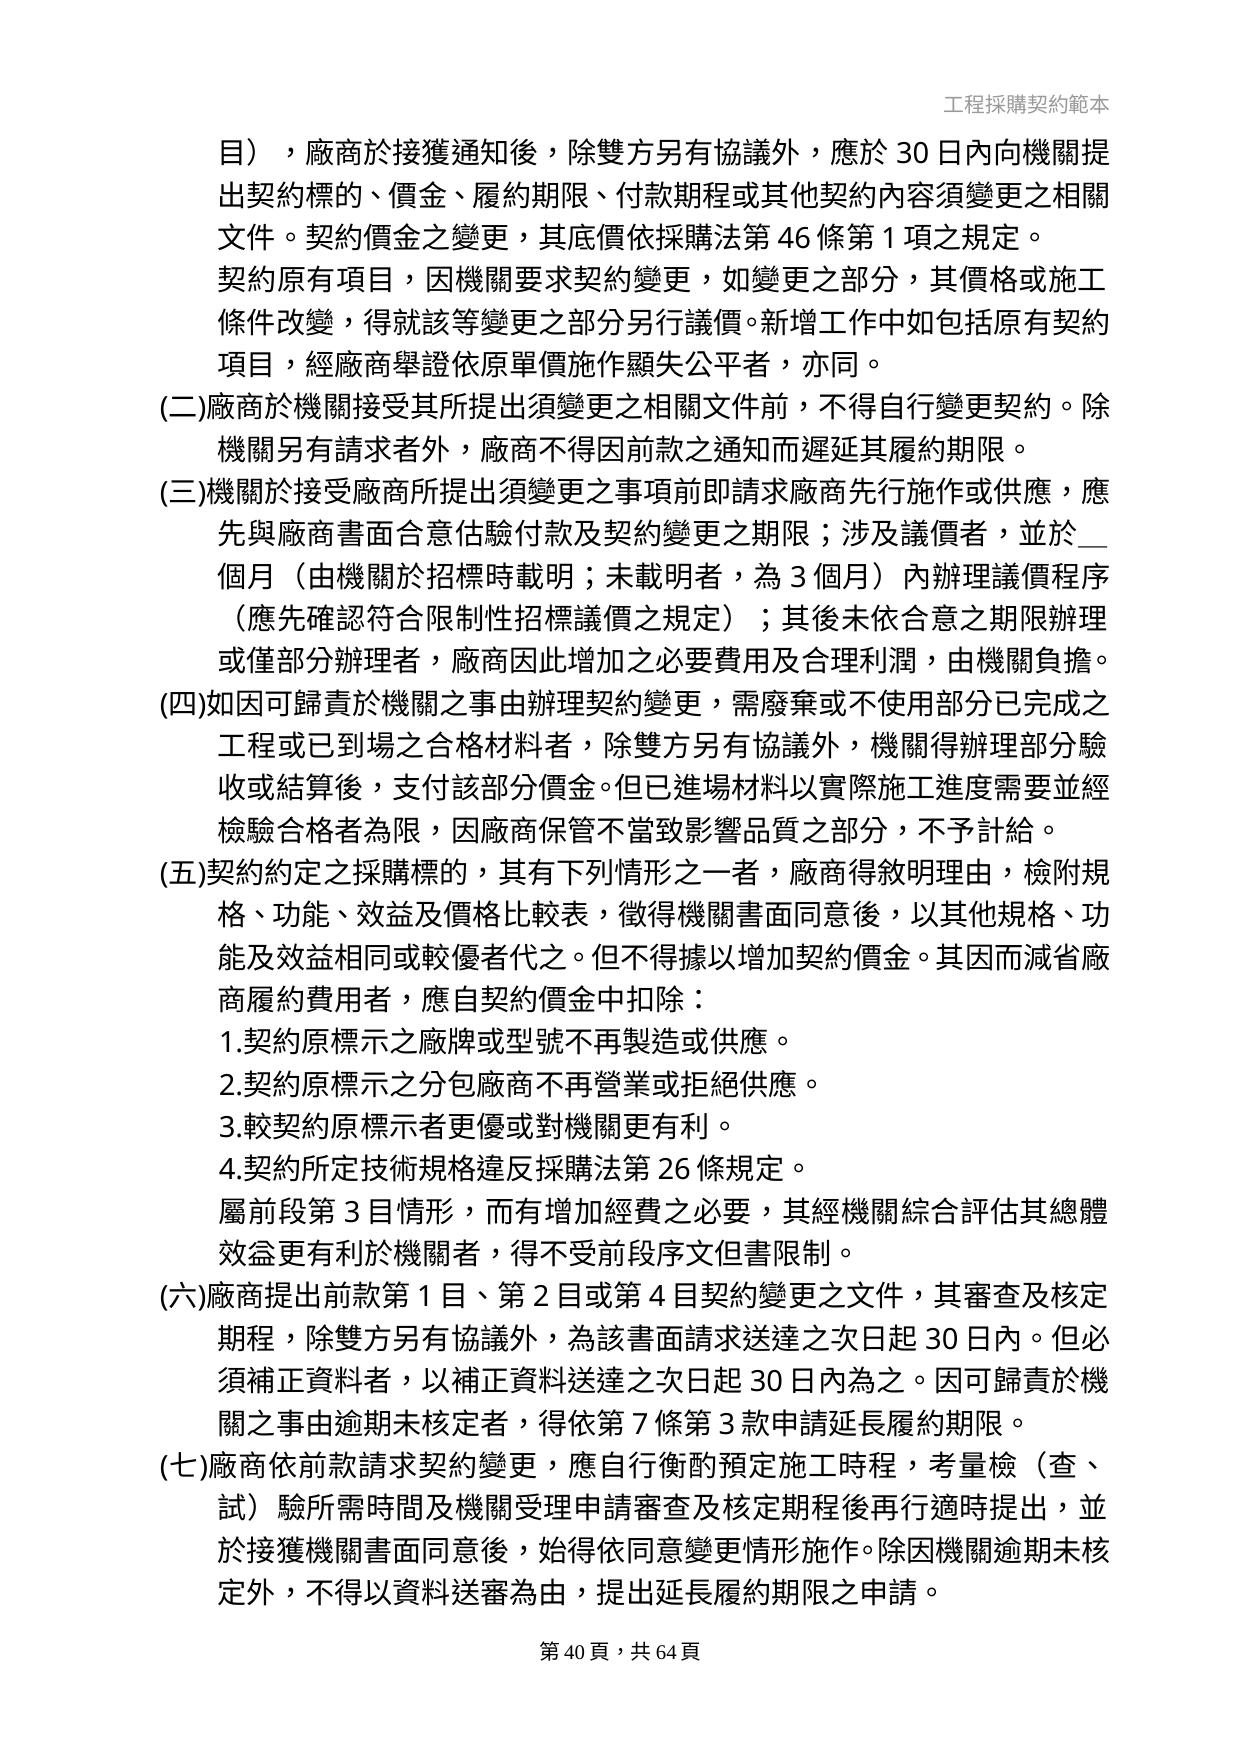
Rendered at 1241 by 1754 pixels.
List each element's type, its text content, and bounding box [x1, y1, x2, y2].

text 3.較契約原標示者更優或對機關更有利。 [218, 1103, 1110, 1146]
text 契約原有項目，因機關要求契約變更，如變更之部分，其價格或施工條件改變，得就該等變更之部分另行議價。新增工作中如包括原有契約項目，經廠商舉證依原單價施作顯失公平者，亦同。 [217, 257, 1110, 384]
text 1.契約原標示之廠牌或型號不再製造或供應。 [218, 1019, 1110, 1061]
text (五)契約約定之採購標的，其有下列情形之一者，廠商得敘明理由，檢附規格、功能、效益及價格比較表，徵得機關書面同意後，以其他規格、功能及效益相同或較優者代之。但不得據以增加契約價金。其因而減省廠商履約費用者，應自契約價金中扣除： [159, 849, 1110, 1019]
text 目），廠商於接獲通知後，除雙方另有協議外，應於30日內向機關提出契約標的、價金、履約期限、付款期程或其他契約內容須變更之相關文件。契約價金之變更，其底價依採購法第46條第1項之規定。 [159, 130, 1110, 257]
text 4.契約所定技術規格違反採購法第26條規定。 [218, 1146, 1110, 1188]
text (四)如因可歸責於機關之事由辦理契約變更，需廢棄或不使用部分已完成之工程或已到場之合格材料者，除雙方另有協議外，機關得辦理部分驗收或結算後，支付該部分價金。但已進場材料以實際施工進度需要並經檢驗合格者為限，因廠商保管不當致影響品質之部分，不予計給。 [159, 680, 1110, 849]
text (三)機關於接受廠商所提出須變更之事項前即請求廠商先行施作或供應，應先與廠商書面合意估驗付款及契約變更之期限；涉及議價者，並於＿個月（由機關於招標時載明；未載明者，為3個月）內辦理議價程序（應先確認符合限制性招標議價之規定）；其後未依合意之期限辦理或僅部分辦理者，廠商因此增加之必要費用及合理利潤，由機關負擔。 [159, 468, 1110, 680]
text (六)廠商提出前款第1目、第2目或第4目契約變更之文件，其審查及核定期程，除雙方另有協議外，為該書面請求送達之次日起30日內。但必須補正資料者，以補正資料送達之次日起30日內為之。因可歸責於機關之事由逾期未核定者，得依第7條第3款申請延長履約期限。 [159, 1273, 1110, 1443]
text 屬前段第3目情形，而有增加經費之必要，其經機關綜合評估其總體效益更有利於機關者，得不受前段序文但書限制。 [218, 1188, 1110, 1273]
text (七)廠商依前款請求契約變更，應自行衡酌預定施工時程，考量檢（查、試）驗所需時間及機關受理申請審查及核定期程後再行適時提出，並於接獲機關書面同意後，始得依同意變更情形施作。除因機關逾期未核定外，不得以資料送審為由，提出延長履約期限之申請。 [159, 1443, 1110, 1612]
text (二)廠商於機關接受其所提出須變更之相關文件前，不得自行變更契約。除機關另有請求者外，廠商不得因前款之通知而遲延其履約期限。 [159, 384, 1110, 468]
text 2.契約原標示之分包廠商不再營業或拒絕供應。 [218, 1061, 1110, 1103]
